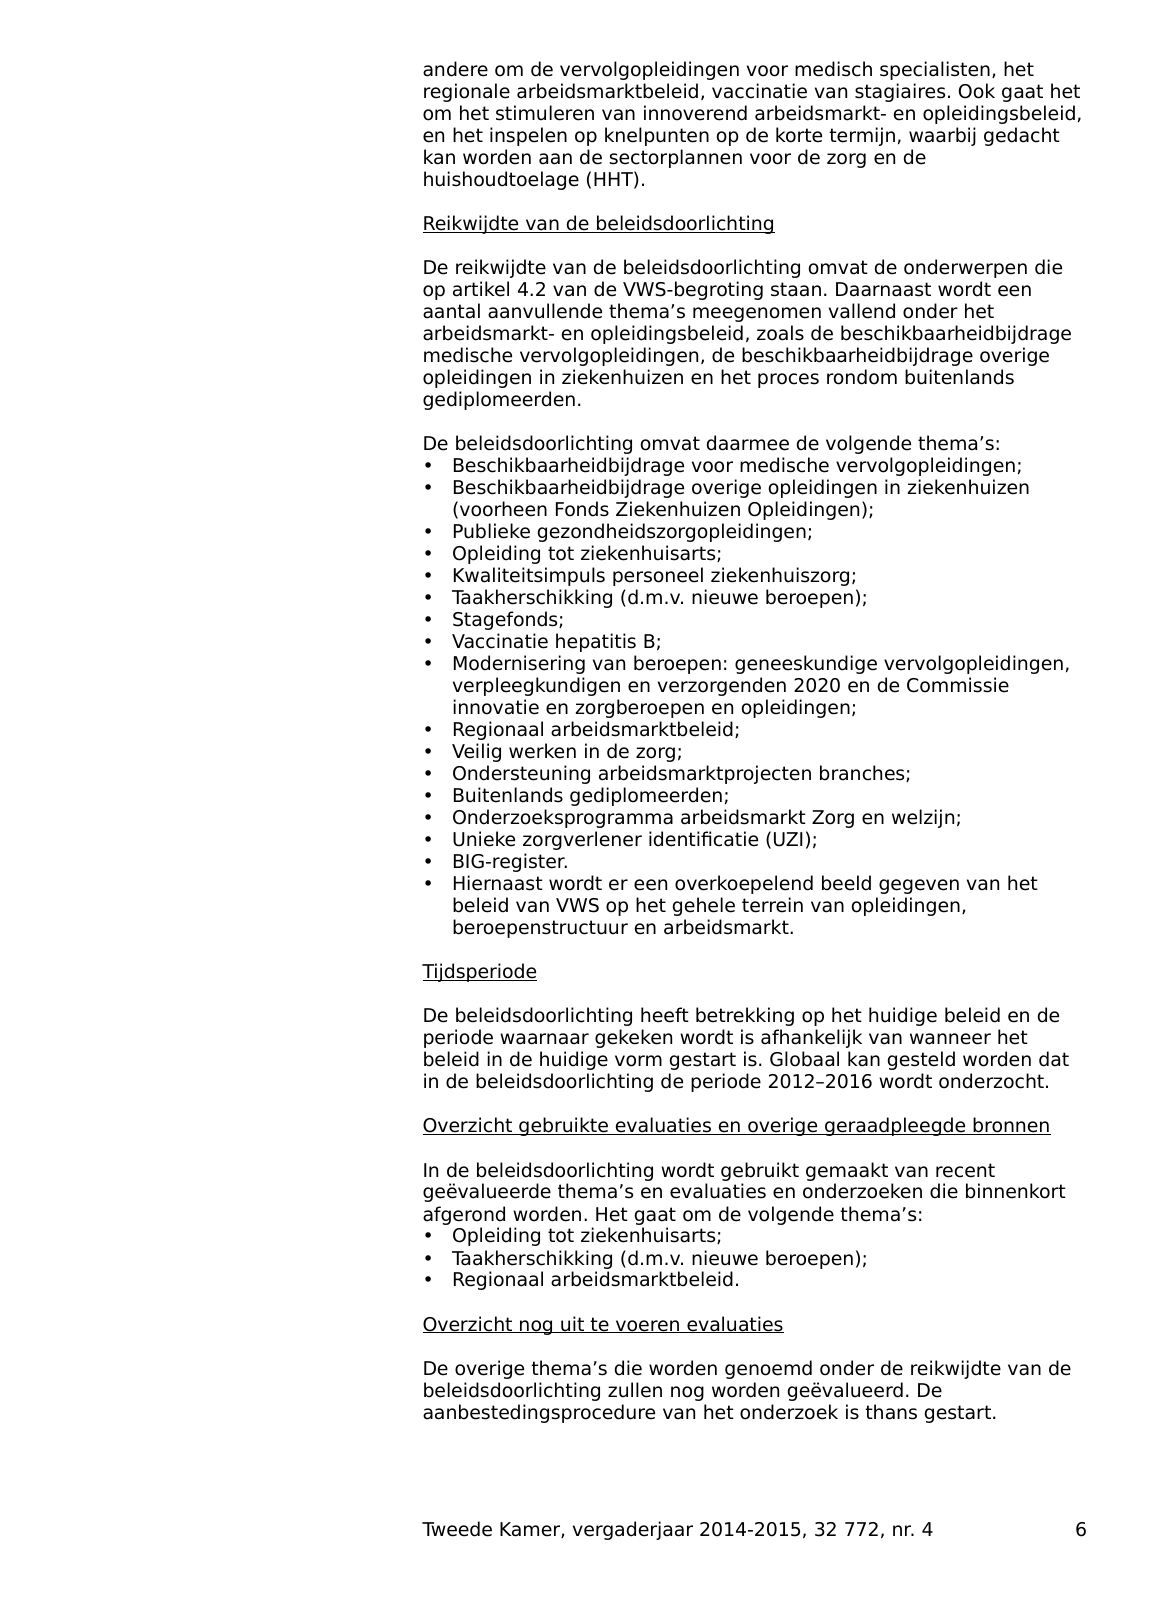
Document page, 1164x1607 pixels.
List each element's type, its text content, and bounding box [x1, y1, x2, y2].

text • Regionaal arbeidsmarktbeleid. [422, 1269, 1087, 1291]
text • Opleiding tot ziekenhuisarts; [422, 1225, 1087, 1247]
text • Taakherschikking (d.m.v. nieuwe beroepen); [422, 587, 1087, 609]
subtitle Tijdsperiode [422, 961, 1087, 983]
text • Vaccinatie hepatitis B; [422, 631, 1087, 653]
text • Regionaal arbeidsmarktbeleid; [422, 719, 1087, 741]
text • Buitenlands gediplomeerden; [422, 785, 1087, 807]
subtitle Overzicht gebruikte evaluaties en overige geraadpleegde bronnen [422, 1115, 1087, 1137]
text • BIG-register. [422, 851, 1087, 873]
subtitle Reikwijdte van de beleidsdoorlichting [422, 213, 1087, 235]
text De reikwijdte van de beleidsdoorlichting omvat de onderwerpen die op artikel 4.2 van de VWS-begroting staan. Daarnaast wordt een aantal aanvullende thema’s meegenomen vallend onder het arbeidsmarkt- en opleidingsbeleid, zoals de beschikbaarheidbijdrage medische vervolgopleidingen, de beschikbaarheidbijdrage overige opleidingen in ziekenhuizen en het proces rondom buitenlands gediplomeerden. [422, 257, 1087, 411]
text • Publieke gezondheidszorgopleidingen; [422, 521, 1087, 543]
text In de beleidsdoorlichting wordt gebruikt gemaakt van recent geëvalueerde thema’s en evaluaties en onderzoeken die binnenkort afgerond worden. Het gaat om de volgende thema’s: [422, 1159, 1087, 1225]
text • Veilig werken in de zorg; [422, 741, 1087, 763]
text De beleidsdoorlichting omvat daarmee de volgende thema’s: [422, 433, 1087, 455]
text • Unieke zorgverlener identificatie (UZI); [422, 829, 1087, 851]
text De beleidsdoorlichting heeft betrekking op het huidige beleid en de periode waarnaar gekeken wordt is afhankelijk van wanneer het beleid in de huidige vorm gestart is. Globaal kan gesteld worden dat in de beleidsdoorlichting de periode 2012–2016 wordt onderzocht. [422, 1005, 1087, 1093]
text • Beschikbaarheidbijdrage overige opleidingen in ziekenhuizen (voorheen Fonds Ziekenhuizen Opleidingen); [422, 477, 1087, 521]
text • Modernisering van beroepen: geneeskundige vervolgopleidingen, verpleegkundigen en verzorgenden 2020 en de Commissie innovatie en zorgberoepen en opleidingen; [422, 653, 1087, 719]
text andere om de vervolgopleidingen voor medisch specialisten, het regionale arbeidsmarktbeleid, vaccinatie van stagiaires. Ook gaat het om het stimuleren van innoverend arbeidsmarkt- en opleidingsbeleid, en het inspelen op knelpunten op de korte termijn, waarbij gedacht kan worden aan de sectorplannen voor de zorg en de huishoudtoelage (HHT). [422, 59, 1087, 191]
text • Onderzoeksprogramma arbeidsmarkt Zorg en welzijn; [422, 807, 1087, 829]
text • Opleiding tot ziekenhuisarts; [422, 543, 1087, 565]
text • Kwaliteitsimpuls personeel ziekenhuiszorg; [422, 565, 1087, 587]
text • Beschikbaarheidbijdrage voor medische vervolgopleidingen; [422, 455, 1087, 477]
text De overige thema’s die worden genoemd onder de reikwijdte van de beleidsdoorlichting zullen nog worden geëvalueerd. De aanbestedingsprocedure van het onderzoek is thans gestart. [422, 1358, 1087, 1424]
text • Hiernaast wordt er een overkoepelend beeld gegeven van het beleid van VWS op het gehele terrein van opleidingen, beroepenstructuur en arbeidsmarkt. [422, 873, 1087, 939]
text • Ondersteuning arbeidsmarktprojecten branches; [422, 763, 1087, 785]
subtitle Overzicht nog uit te voeren evaluaties [422, 1313, 1087, 1336]
text • Taakherschikking (d.m.v. nieuwe beroepen); [422, 1247, 1087, 1269]
text • Stagefonds; [422, 609, 1087, 631]
